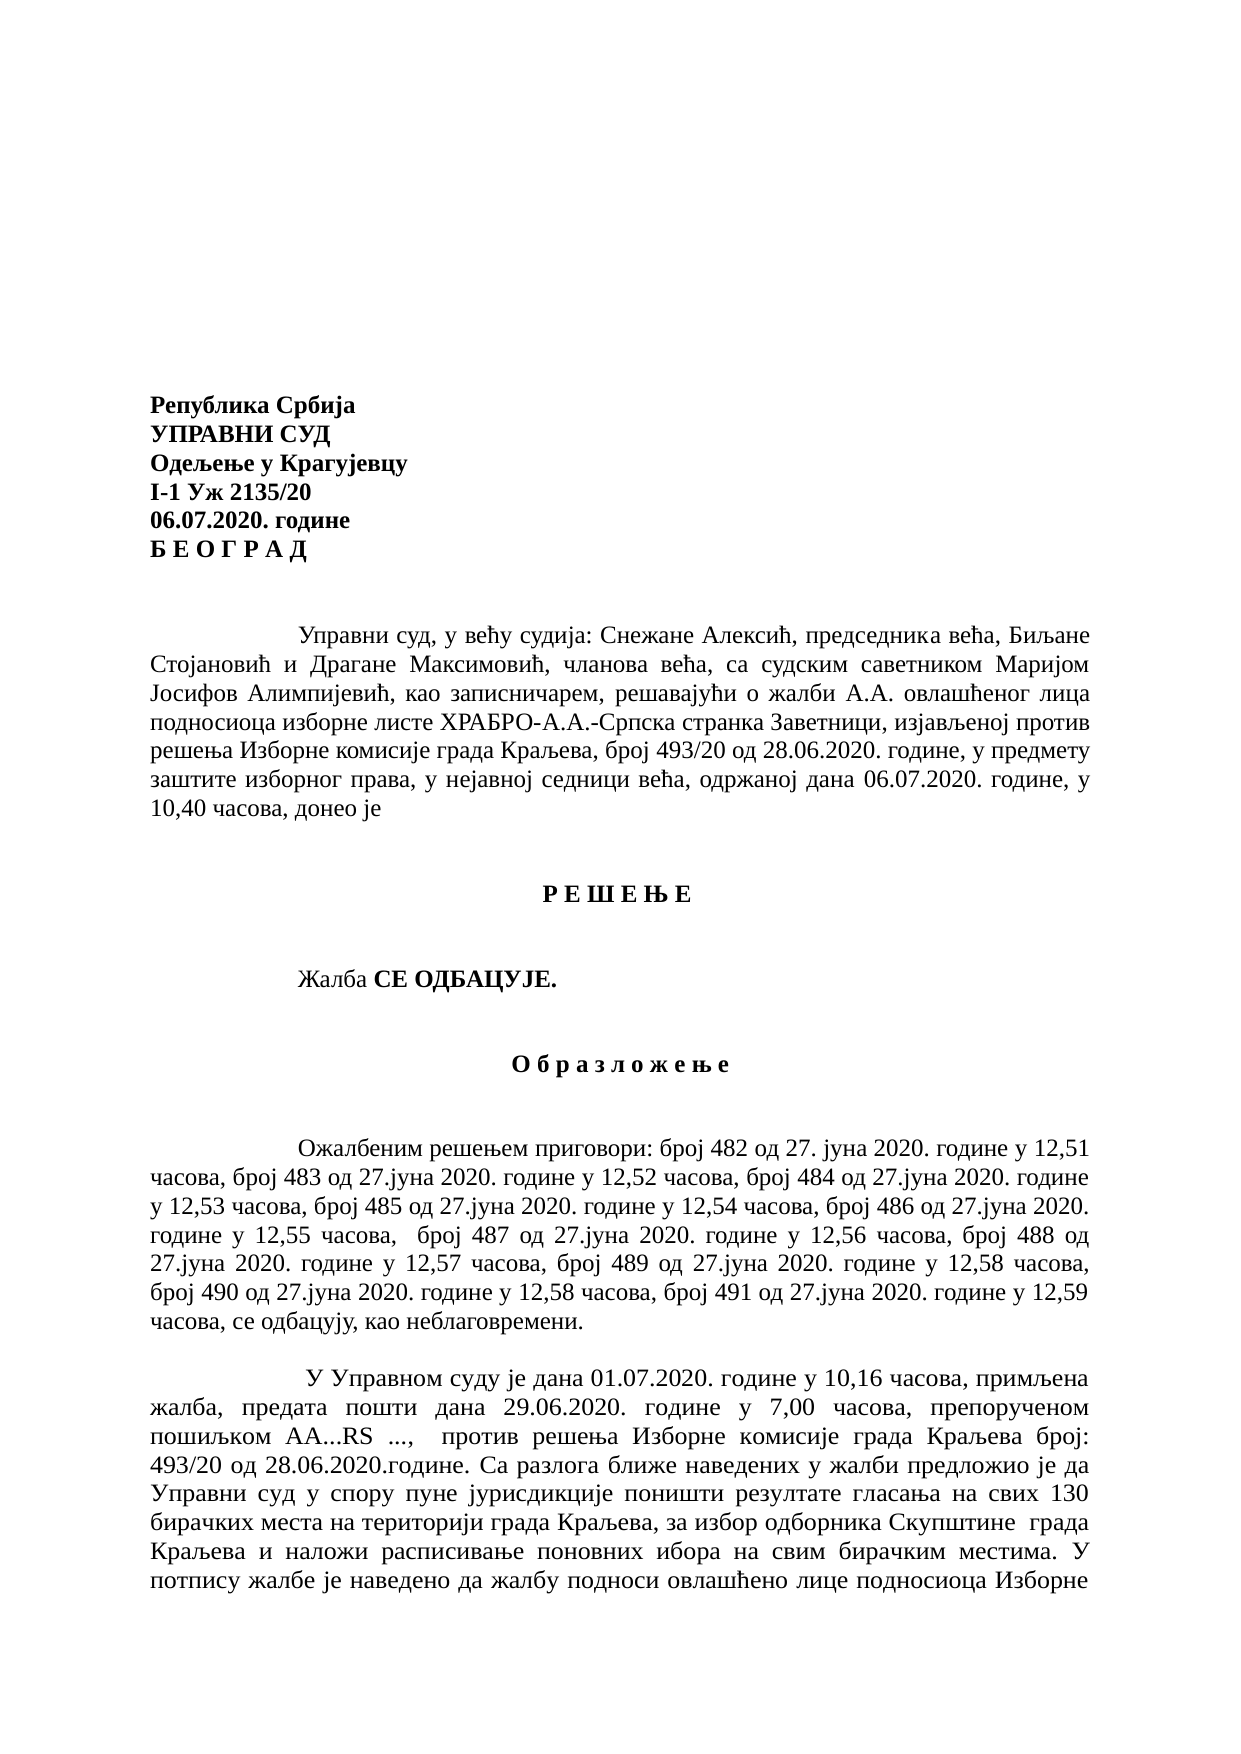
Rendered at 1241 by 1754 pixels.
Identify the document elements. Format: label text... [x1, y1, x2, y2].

text Република Србија [150, 148, 1090, 419]
text Р Е Ш Е Њ Е [150, 879, 1090, 908]
text О б р а з л о ж е њ е [150, 1049, 1090, 1077]
text Жалба СЕ ОДБАЦУЈЕ. [150, 964, 1090, 993]
text УПРАВНИ СУД [150, 419, 1090, 448]
text Ожалбеним решењем приговори: број 482 од 27. јуна 2020. године у 12,51 часова, број 483 од 27.јуна 2020. године у 12,52 часова, број 484 од 27.јуна 2020. године у 12,53 часова, број 485 од 27.јуна 2020. године у 12,54 часова, број 486 од 27.јуна 2020. године у 12,55 часова, број 487 од 27.јуна 2020. године у 12,56 часова, број 488 од 27.јуна 2020. године у 12,57 часова, број 489 од 27.јуна 2020. године у 12,58 часова, број 490 од 27.јуна 2020. године у 12,58 часова, број 491 од 27.јуна 2020. године у 12,59 часова, се одбацују, као неблаговремени. [150, 1133, 1090, 1335]
text I-1 Уж 2135/20 [150, 477, 1090, 505]
text Управни суд, у већу судија: Снежане Алексић, председника већа, Биљане Стојановић и Драгане Максимовић, чланова већа, са судским саветником Маријом Јосифов Алимпијевић, као записничарем, решавајући о жалби А.А. овлашћеног лица подносиоца изборне листе ХРАБРО-А.А.-Српска странка Заветници, изјављеној против решења Изборне комисије града Краљева, број 493/20 од 28.06.2020. године, у предмету заштите изборног права, у нејавној седници већа, одржаној дана 06.07.2020. године, у 10,40 часова, донео је [150, 620, 1090, 822]
text Одељење у Крагујевцу [150, 448, 1090, 477]
text У Управном суду је дана 01.07.2020. године у 10,16 часова, примљена жалба, предата пошти дана 29.06.2020. године у 7,00 часова, препорученом пошиљком АА...RS ..., против решења Изборне комисије града Краљева број: 493/20 од 28.06.2020.године. Са разлога ближе наведених у жалби предложио је да Управни суд у спору пуне јурисдикције поништи резултате гласања на свих 130 бирачких места на територији града Краљева, за избор одборника Скупштине града Краљева и наложи расписивање поновних ибора на свим бирачким местима. У потпису жалбе је наведено да жалбу подноси овлашћено лице подносиоца Изборне [150, 1363, 1090, 1593]
text Б Е О Г Р А Д [150, 534, 1090, 563]
text 06.07.2020. године [150, 505, 1090, 534]
